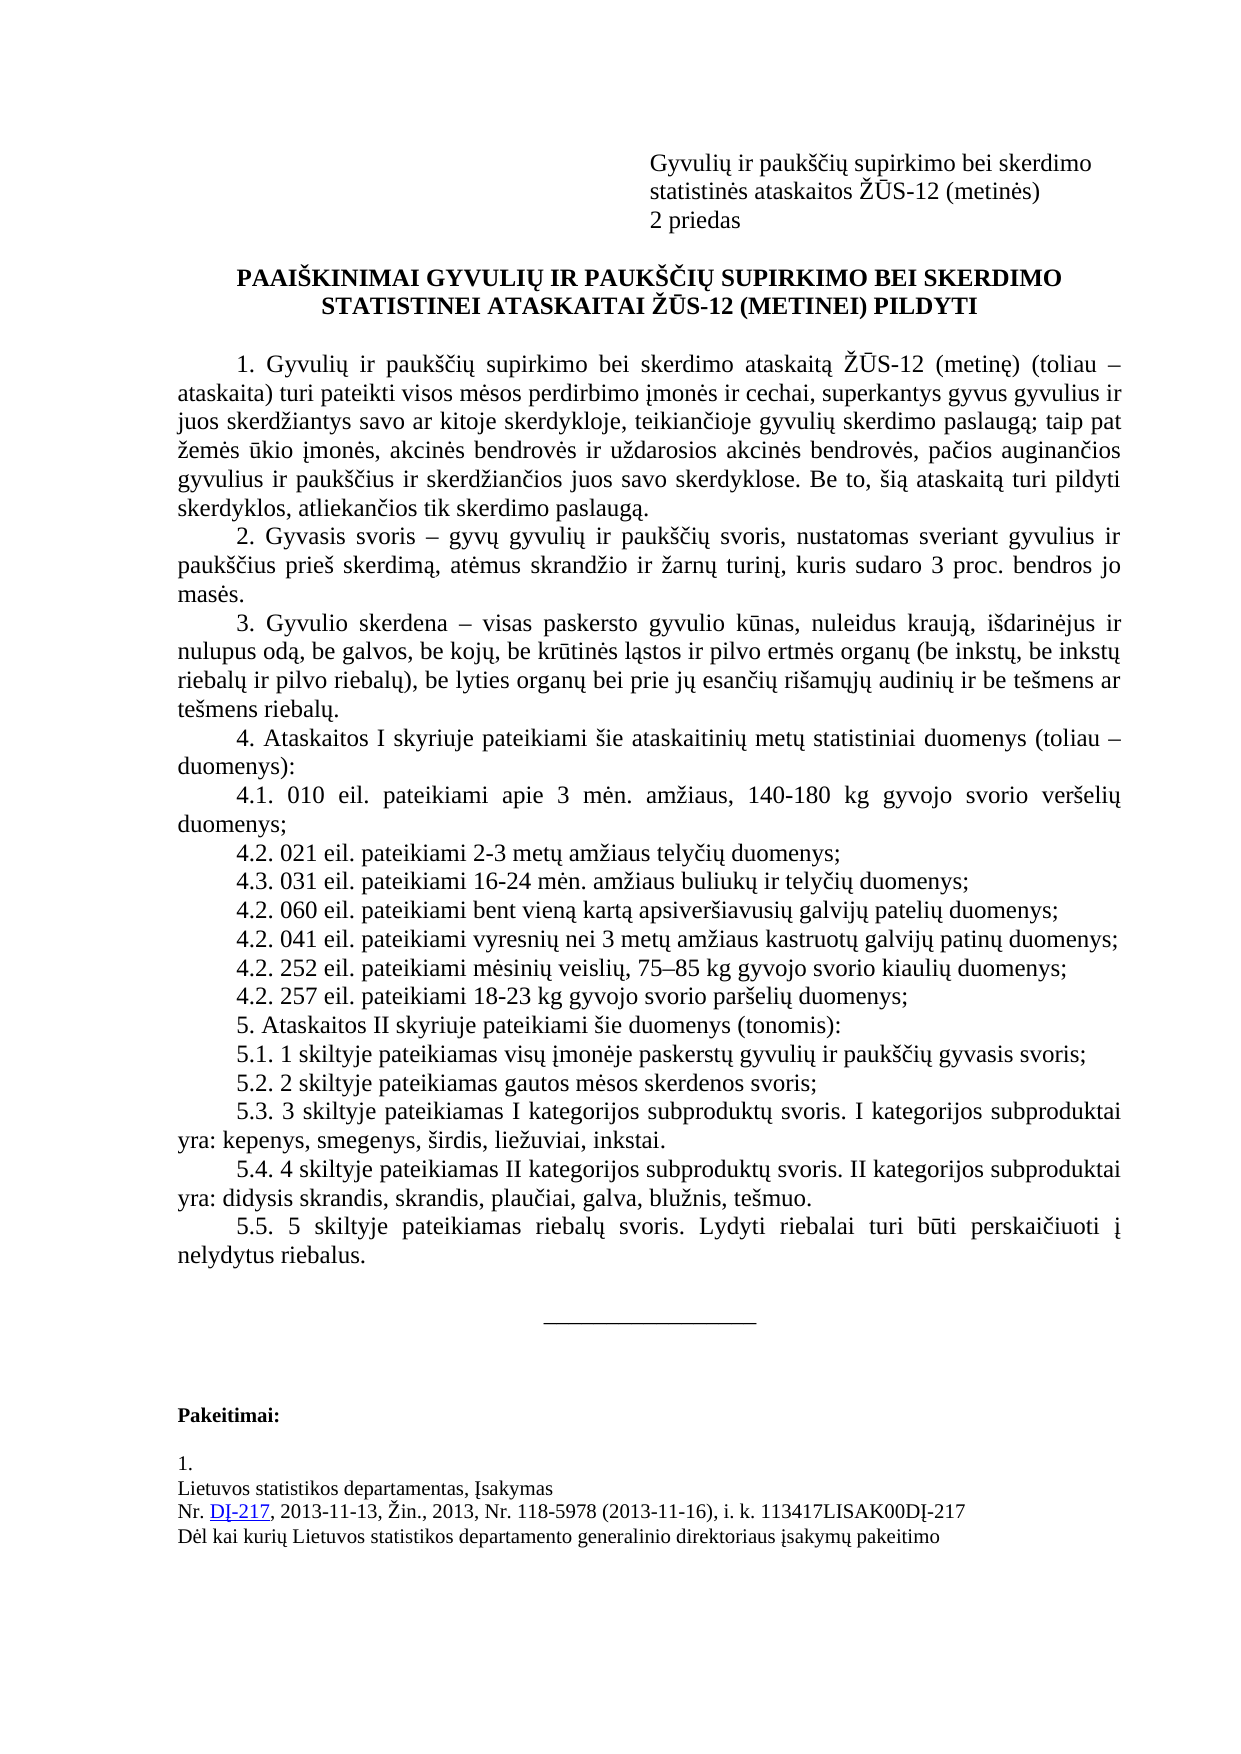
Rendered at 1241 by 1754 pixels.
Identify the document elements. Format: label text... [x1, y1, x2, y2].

text 5.4. 4 skiltyje pateikiamas II kategorijos subproduktų svoris. II kategorijos subproduktai yra: didysis skrandis, skrandis, plaučiai, galva, blužnis, tešmuo. [177, 1154, 1122, 1211]
text 4.2. 252 eil. pateikiami mėsinių veislių, 75–85 kg gyvojo svorio kiaulių duomenys; [177, 953, 1122, 981]
text 5.5. 5 skiltyje pateikiamas riebalų svoris. Lydyti riebalai turi būti perskaičiuoti į nelydytus riebalus. [177, 1211, 1122, 1269]
text 2. Gyvasis svoris – gyvų gyvulių ir paukščių svoris, nustatomas sveriant gyvulius ir paukščius prieš skerdimą, atėmus skrandžio ir žarnų turinį, kuris sudaro 3 proc. bendros jo masės. [177, 521, 1122, 608]
text 4.2. 060 eil. pateikiami bent vieną kartą apsiveršiavusių galvijų patelių duomenys; [177, 895, 1122, 924]
text Pakeitimai: [177, 1403, 1122, 1427]
text Lietuvos statistikos departamentas, Įsakymas [177, 1475, 1122, 1499]
text 2 priedas [649, 205, 1122, 234]
text Nr. DĮ-217, 2013-11-13, Žin., 2013, Nr. 118-5978 (2013-11-16), i. k. 113417LISAK00DĮ-217 [177, 1499, 1122, 1523]
text 4.2. 021 eil. pateikiami 2-3 metų amžiaus telyčių duomenys; [177, 838, 1122, 866]
text 4. Ataskaitos I skyriuje pateikiami šie ataskaitinių metų statistiniai duomenys (toliau – duomenys): [177, 723, 1122, 780]
text 4.2. 041 eil. pateikiami vyresnių nei 3 metų amžiaus kastruotų galvijų patinų duomenys; [177, 924, 1122, 953]
text 5.2. 2 skiltyje pateikiamas gautos mėsos skerdenos svoris; [177, 1068, 1122, 1096]
text Dėl kai kurių Lietuvos statistikos departamento generalinio direktoriaus įsakymų pakeitimo [177, 1523, 1122, 1548]
text 5.3. 3 skiltyje pateikiamas I kategorijos subproduktų svoris. I kategorijos subproduktai yra: kepenys, smegenys, širdis, liežuviai, inkstai. [177, 1096, 1122, 1154]
text 4.1. 010 eil. pateikiami apie 3 mėn. amžiaus, 140-180 kg gyvojo svorio veršelių duomenys; [177, 780, 1122, 838]
text 5. Ataskaitos II skyriuje pateikiami šie duomenys (tonomis): [177, 1010, 1122, 1039]
text 4.3. 031 eil. pateikiami 16-24 mėn. amžiaus buliukų ir telyčių duomenys; [177, 866, 1122, 895]
text PAAIŠKINIMAI GYVULIŲ IR PAUKŠČIŲ SUPIRKIMO BEI SKERDIMO STATISTINEI ATASKAITAI ŽŪS-12 (METINEI) PILDYTI [177, 263, 1122, 320]
text 3. Gyvulio skerdena – visas paskersto gyvulio kūnas, nuleidus kraują, išdarinėjus ir nulupus odą, be galvos, be kojų, be krūtinės ląstos ir pilvo ertmės organų (be inkstų, be inkstų riebalų ir pilvo riebalų), be lyties organų bei prie jų esančių rišamųjų audinių ir be tešmens ar tešmens riebalų. [177, 608, 1122, 723]
text 4.2. 257 eil. pateikiami 18-23 kg gyvojo svorio paršelių duomenys; [177, 981, 1122, 1010]
text 1. Gyvulių ir paukščių supirkimo bei skerdimo ataskaitą ŽŪS-12 (metinę) (toliau – ataskaita) turi pateikti visos mėsos perdirbimo įmonės ir cechai, superkantys gyvus gyvulius ir juos skerdžiantys savo ar kitoje skerdykloje, teikiančioje gyvulių skerdimo paslaugą; taip pat žemės ūkio įmonės, akcinės bendrovės ir uždarosios akcinės bendrovės, pačios auginančios gyvulius ir paukščius ir skerdžiančios juos savo skerdyklose. Be to, šią ataskaitą turi pildyti skerdyklos, atliekančios tik skerdimo paslaugą. [177, 349, 1122, 521]
text 1. [177, 1451, 1122, 1475]
text Gyvulių ir paukščių supirkimo bei skerdimo [649, 148, 1122, 176]
text _________________ [177, 1298, 1122, 1326]
text 5.1. 1 skiltyje pateikiamas visų įmonėje paskerstų gyvulių ir paukščių gyvasis svoris; [177, 1039, 1122, 1068]
text statistinės ataskaitos ŽŪS-12 (metinės) [649, 176, 1122, 205]
